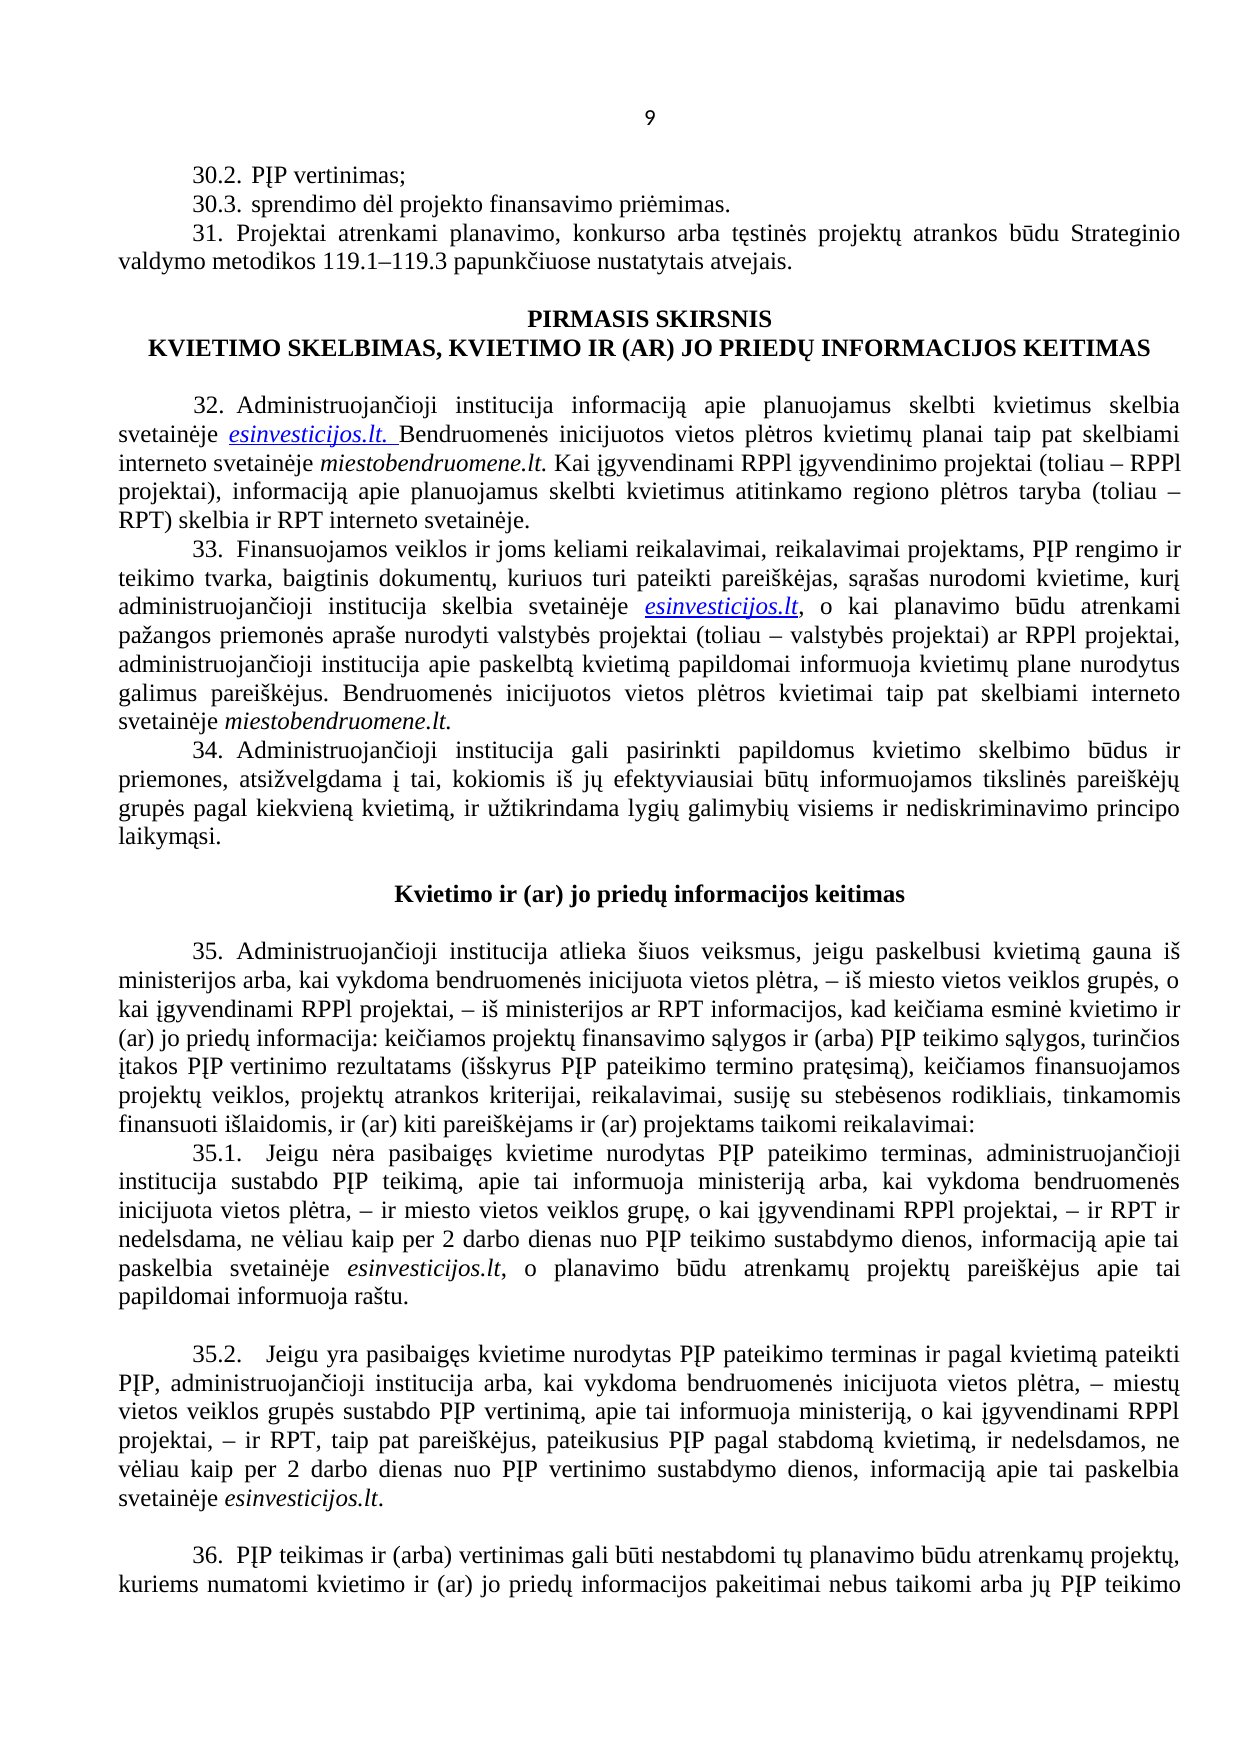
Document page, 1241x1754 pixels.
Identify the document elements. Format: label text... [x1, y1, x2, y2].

text 33. Finansuojamos veiklos ir joms keliami reikalavimai, reikalavimai projektams, PĮP rengimo ir teikimo tvarka, baigtinis dokumentų, kuriuos turi pateikti pareiškėjas, sąrašas nurodomi kvietime, kurį administruojančioji institucija skelbia svetainėje esinvesticijos.lt, o kai planavimo būdu atrenkami pažangos priemonės apraše nurodyti valstybės projektai (toliau – valstybės projektai) ar RPPl projektai, administruojančioji institucija apie paskelbtą kvietimą papildomai informuoja kvietimų plane nurodytus galimus pareiškėjus. Bendruomenės inicijuotos vietos plėtros kvietimai taip pat skelbiami interneto svetainėje miestobendruomene.lt. [118, 534, 1181, 735]
subtitle Kvietimo ir (ar) jo priedų informacijos keitimas [118, 879, 1181, 908]
text 34. Administruojančioji institucija gali pasirinkti papildomus kvietimo skelbimo būdus ir priemones, atsižvelgdama į tai, kokiomis iš jų efektyviausiai būtų informuojamos tikslinės pareiškėjų grupės pagal kiekvieną kvietimą, ir užtikrindama lygių galimybių visiems ir nediskriminavimo principo laikymąsi. [118, 735, 1181, 850]
text 35.1. Jeigu nėra pasibaigęs kvietime nurodytas PĮP pateikimo terminas, administruojančioji institucija sustabdo PĮP teikimą, apie tai informuoja ministeriją arba, kai vykdoma bendruomenės inicijuota vietos plėtra, – ir miesto vietos veiklos grupę, o kai įgyvendinami RPPl projektai, – ir RPT ir nedelsdama, ne vėliau kaip per 2 darbo dienas nuo PĮP teikimo sustabdymo dienos, informaciją apie tai paskelbia svetainėje esinvesticijos.lt, o planavimo būdu atrenkamų projektų pareiškėjus apie tai papildomai informuoja raštu. [118, 1138, 1181, 1310]
text 30.3. sprendimo dėl projekto finansavimo priėmimas. [192, 189, 1181, 218]
text 35. Administruojančioji institucija atlieka šiuos veiksmus, jeigu paskelbusi kvietimą gauna iš ministerijos arba, kai vykdoma bendruomenės inicijuota vietos plėtra, – iš miesto vietos veiklos grupės, o kai įgyvendinami RPPl projektai, – iš ministerijos ar RPT informacijos, kad keičiama esminė kvietimo ir (ar) jo priedų informacija: keičiamos projektų finansavimo sąlygos ir (arba) PĮP teikimo sąlygos, turinčios įtakos PĮP vertinimo rezultatams (išskyrus PĮP pateikimo termino pratęsimą), keičiamos finansuojamos projektų veiklos, projektų atrankos kriterijai, reikalavimai, susiję su stebėsenos rodikliais, tinkamomis finansuoti išlaidomis, ir (ar) kiti pareiškėjams ir (ar) projektams taikomi reikalavimai: [118, 936, 1181, 1138]
text 32. Administruojančioji institucija informaciją apie planuojamus skelbti kvietimus skelbia svetainėje esinvesticijos.lt. Bendruomenės inicijuotos vietos plėtros kvietimų planai taip pat skelbiami interneto svetainėje miestobendruomene.lt. Kai įgyvendinami RPPl įgyvendinimo projektai (toliau – RPPl projektai), informaciją apie planuojamus skelbti kvietimus atitinkamo regiono plėtros taryba (toliau – RPT) skelbia ir RPT interneto svetainėje. [118, 390, 1181, 534]
text 35.2. Jeigu yra pasibaigęs kvietime nurodytas PĮP pateikimo terminas ir pagal kvietimą pateikti PĮP, administruojančioji institucija arba, kai vykdoma bendruomenės inicijuota vietos plėtra, – miestų vietos veiklos grupės sustabdo PĮP vertinimą, apie tai informuoja ministeriją, o kai įgyvendinami RPPl projektai, – ir RPT, taip pat pareiškėjus, pateikusius PĮP pagal stabdomą kvietimą, ir nedelsdamos, ne vėliau kaip per 2 darbo dienas nuo PĮP vertinimo sustabdymo dienos, informaciją apie tai paskelbia svetainėje esinvesticijos.lt. [118, 1339, 1181, 1511]
subtitle PIRMASIS SKIRSNIS [118, 304, 1181, 333]
text 31. Projektai atrenkami planavimo, konkurso arba tęstinės projektų atrankos būdu Strateginio valdymo metodikos 119.1–119.3 papunkčiuose nustatytais atvejais. [118, 218, 1181, 275]
subtitle KVIETIMO SKELBIMAS, KVIETIMO IR (AR) JO PRIEDŲ INFORMACIJOS KEITIMAS [118, 333, 1181, 361]
text 36. PĮP teikimas ir (arba) vertinimas gali būti nestabdomi tų planavimo būdu atrenkamų projektų, kuriems numatomi kvietimo ir (ar) jo priedų informacijos pakeitimai nebus taikomi arba jų PĮP teikimo [118, 1540, 1181, 1598]
text 30.2. PĮP vertinimas; [192, 160, 1181, 189]
